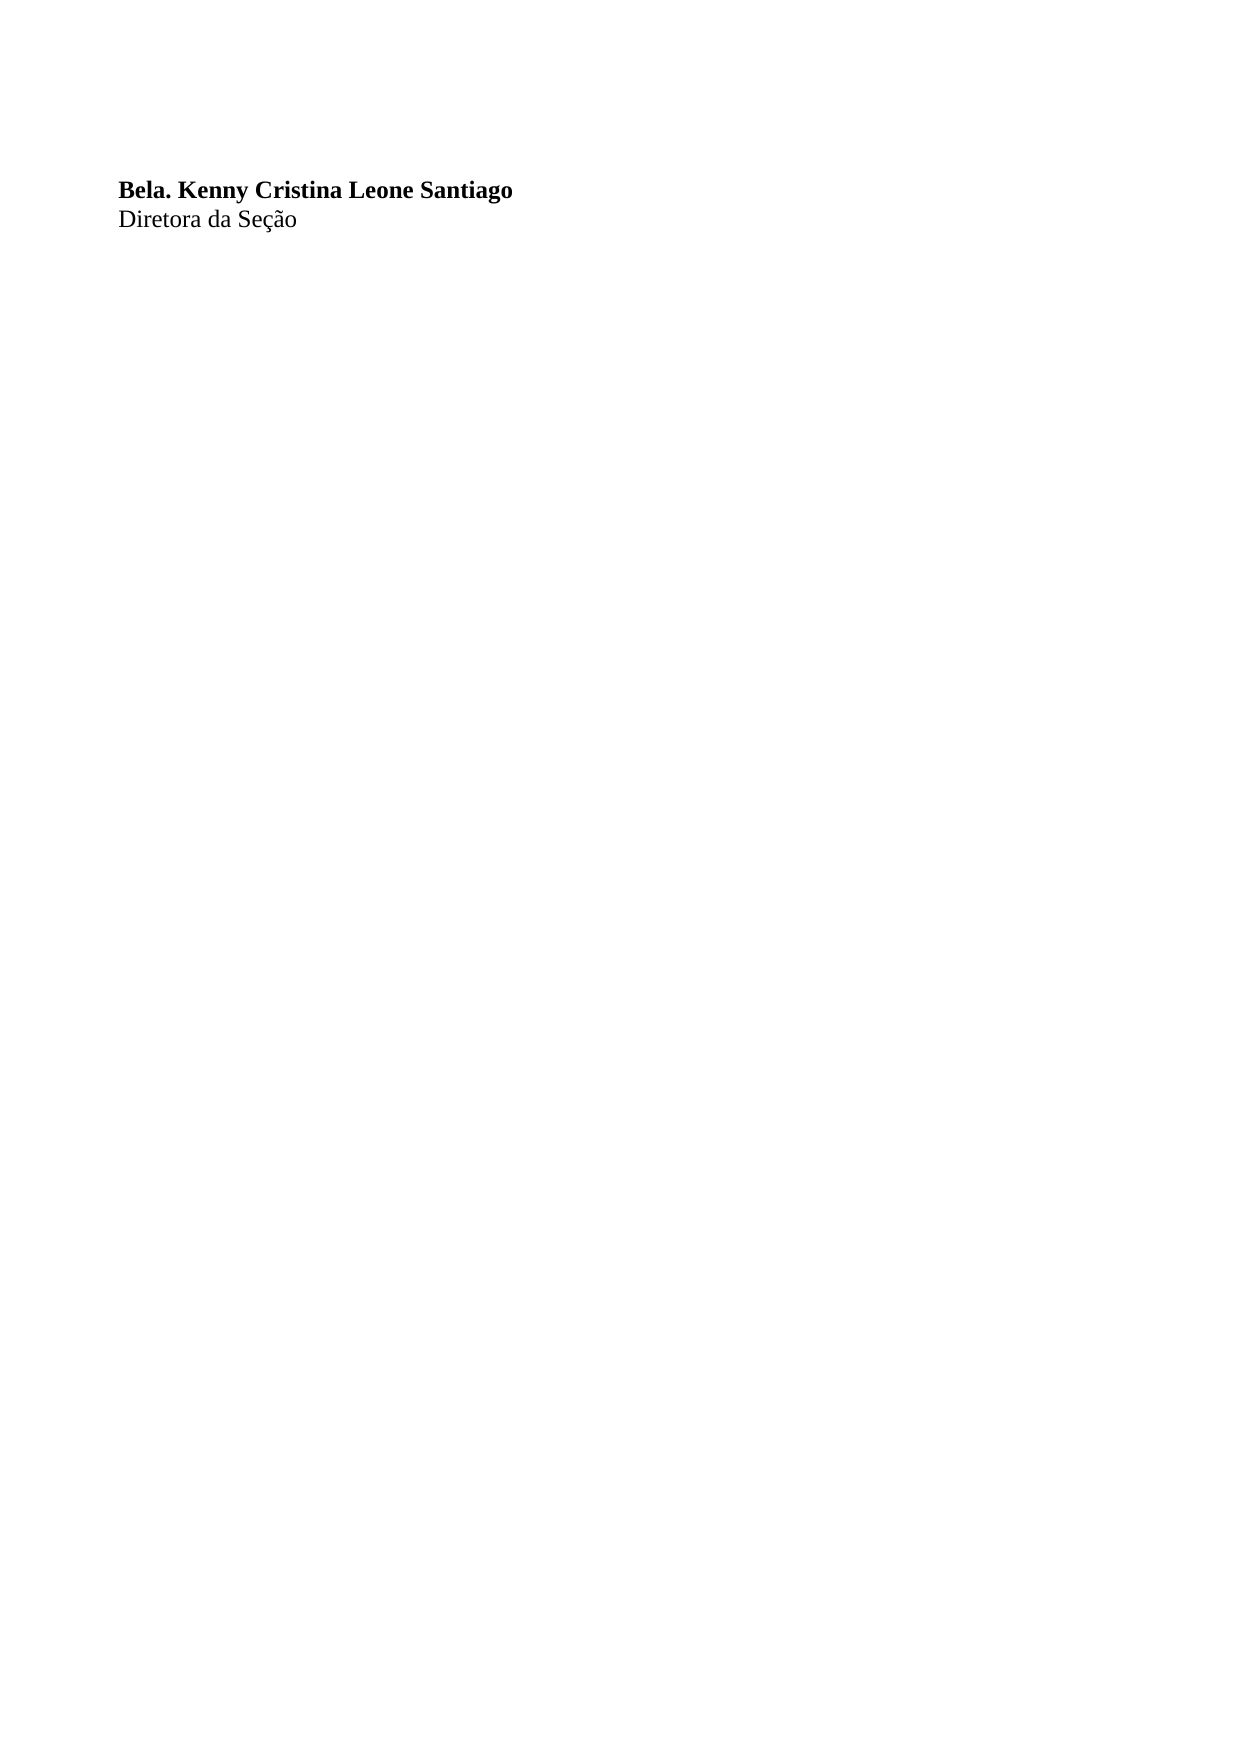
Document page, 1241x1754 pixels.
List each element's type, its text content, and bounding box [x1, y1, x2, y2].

text Bela. Kenny Cristina Leone Santiago [118, 176, 1122, 204]
text Diretora da Seção [118, 204, 1122, 233]
